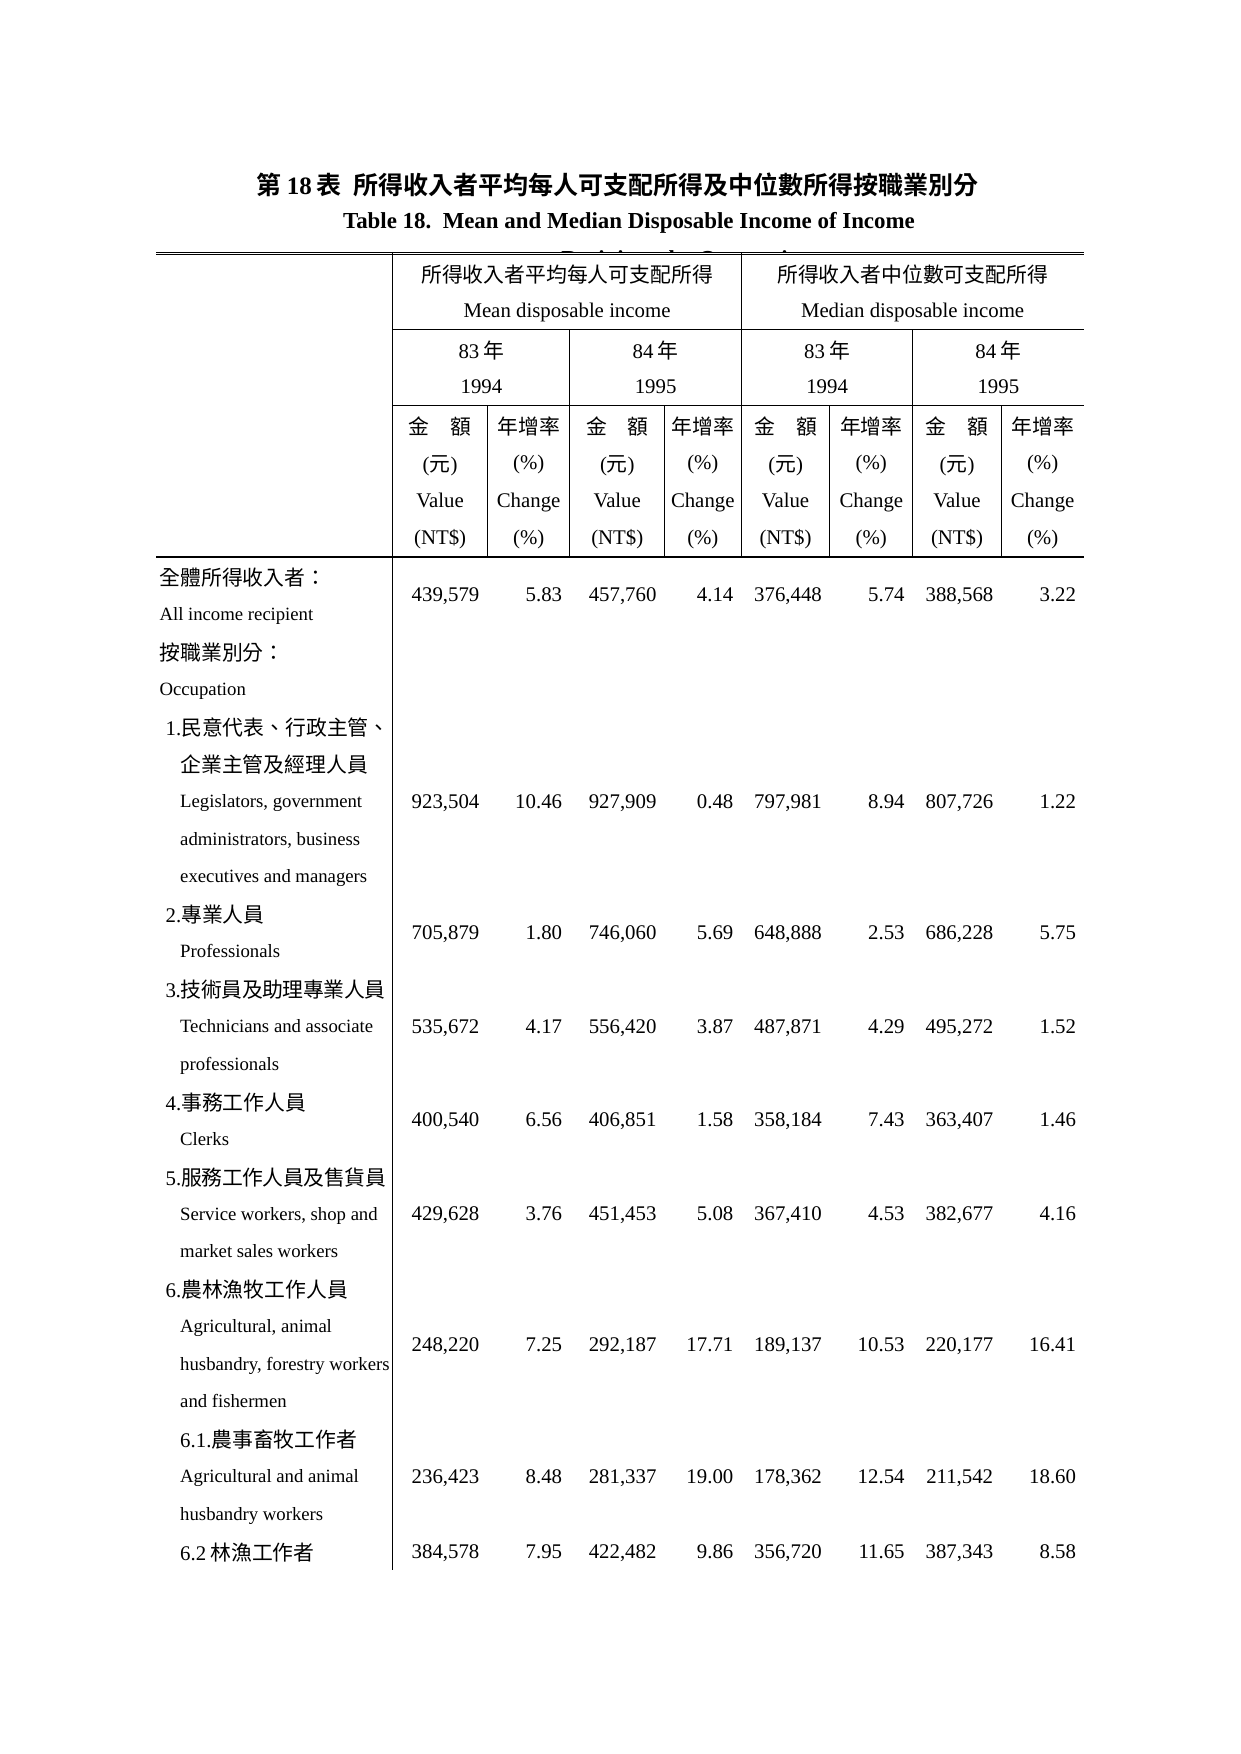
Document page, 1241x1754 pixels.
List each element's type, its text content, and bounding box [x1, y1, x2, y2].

table_cell 按職業別分： Occupation [156, 633, 392, 707]
table_cell 4.14 [664, 558, 741, 632]
table_cell 全體所得收入者： All income recipient [156, 558, 392, 632]
table_cell 248,220 [393, 1270, 487, 1420]
table_cell 1.46 [1001, 1083, 1084, 1157]
table_cell 84年 1995 [913, 330, 1084, 405]
table_cell [487, 633, 570, 707]
table_cell 7.43 [830, 1083, 912, 1157]
table_cell 金 額 (元) Value (NT$) [393, 406, 487, 556]
table_cell [156, 405, 392, 556]
table_cell 8.58 [1001, 1533, 1084, 1570]
table_cell 6.2林漁工作者 [156, 1533, 392, 1570]
table_cell 4.事務工作人員 Clerks [156, 1083, 392, 1157]
table_cell 2.53 [830, 895, 912, 970]
table_cell 金 額 (元) Value (NT$) [913, 406, 1001, 556]
table_cell 400,540 [393, 1083, 487, 1157]
table_cell 367,410 [741, 1158, 830, 1270]
table_cell 451,453 [570, 1158, 664, 1270]
table_cell 422,482 [570, 1533, 664, 1570]
table_cell 189,137 [741, 1270, 830, 1420]
table_cell 84年 1995 [570, 330, 741, 405]
table_cell 6.1.農事畜牧工作者 Agricultural and animal husbandry workers [156, 1420, 392, 1532]
table_cell 6.農林漁牧工作人員 Agricultural, animal husbandry, forestry workers and fishermen [156, 1270, 392, 1420]
table_cell 3.技術員及助理專業人員 Technicians and associate professionals [156, 970, 392, 1082]
table_cell 所得收入者平均每人可支配所得 Mean disposable income [393, 255, 741, 329]
table_cell 923,504 [393, 708, 487, 895]
table_cell 83年 1994 [393, 330, 569, 405]
table_cell 220,177 [913, 1270, 1001, 1420]
table_cell 1.80 [487, 895, 570, 970]
table_cell [741, 633, 830, 707]
table_cell 439,579 [393, 558, 487, 632]
table_cell 927,909 [570, 708, 664, 895]
table_cell 3.22 [1001, 558, 1084, 632]
table_cell 5.69 [664, 895, 741, 970]
table_cell 金 額 (元) Value (NT$) [570, 406, 664, 556]
table_cell 0.48 [664, 708, 741, 895]
table_cell 495,272 [913, 970, 1001, 1082]
table_cell 686,228 [913, 895, 1001, 970]
table_cell 9.86 [664, 1533, 741, 1570]
table_cell 17.71 [664, 1270, 741, 1420]
table_cell 年增率 (%) Change (%) [1002, 406, 1084, 556]
table_cell 358,184 [741, 1083, 830, 1157]
table_cell 4.53 [830, 1158, 912, 1270]
table_cell [156, 329, 392, 405]
table_cell 所得收入者中位數可支配所得 Median disposable income [742, 255, 1084, 329]
table_cell 7.25 [487, 1270, 570, 1420]
table_cell 12.54 [830, 1420, 912, 1532]
table_cell 281,337 [570, 1420, 664, 1532]
table_cell 4.16 [1001, 1158, 1084, 1270]
table_cell 556,420 [570, 970, 664, 1082]
table_cell 7.95 [487, 1533, 570, 1570]
table_cell 487,871 [741, 970, 830, 1082]
table_cell 年增率 (%) Change (%) [830, 406, 912, 556]
table_cell 8.94 [830, 708, 912, 895]
table_cell 金 額 (元) Value (NT$) [742, 406, 829, 556]
table_cell 5.83 [487, 558, 570, 632]
table_cell [570, 633, 664, 707]
table_cell 5.75 [1001, 895, 1084, 970]
table_cell 382,677 [913, 1158, 1001, 1270]
table_cell 363,407 [913, 1083, 1001, 1157]
table_cell 376,448 [741, 558, 830, 632]
table_cell 406,851 [570, 1083, 664, 1157]
table_cell 356,720 [741, 1533, 830, 1570]
table_cell 1.58 [664, 1083, 741, 1157]
table_cell 5.08 [664, 1158, 741, 1270]
table_cell 746,060 [570, 895, 664, 970]
table_cell 16.41 [1001, 1270, 1084, 1420]
table_cell 83年 1994 [742, 330, 912, 405]
table_cell 19.00 [664, 1420, 741, 1532]
table_cell 178,362 [741, 1420, 830, 1532]
table_cell 3.76 [487, 1158, 570, 1270]
table_cell 5.74 [830, 558, 912, 632]
table_cell 年增率 (%) Change (%) [665, 406, 741, 556]
table_cell 8.48 [487, 1420, 570, 1532]
table_cell 388,568 [913, 558, 1001, 632]
table_cell 11.65 [830, 1533, 912, 1570]
table_cell [393, 633, 487, 707]
table_cell 10.46 [487, 708, 570, 895]
table_cell 648,888 [741, 895, 830, 970]
table_cell 535,672 [393, 970, 487, 1082]
table_cell [830, 633, 912, 707]
table_header 第18表 所得收入者平均每人可支配所得及中位數所得按職業別分 [156, 165, 1078, 202]
table_cell 457,760 [570, 558, 664, 632]
table_cell 6.56 [487, 1083, 570, 1157]
table_cell 429,628 [393, 1158, 487, 1270]
table_header [1078, 165, 1084, 202]
table_cell [1001, 633, 1084, 707]
table_cell 387,343 [913, 1533, 1001, 1570]
table_cell 10.53 [830, 1270, 912, 1420]
table_cell 4.17 [487, 970, 570, 1082]
table_cell 18.60 [1001, 1420, 1084, 1532]
table_cell [913, 633, 1001, 707]
table_cell 1.52 [1001, 970, 1084, 1082]
table_cell 236,423 [393, 1420, 487, 1532]
table_cell 211,542 [913, 1420, 1001, 1532]
table_cell 4.29 [830, 970, 912, 1082]
table_cell 1.民意代表、行政主管、企業主管及經理人員 Legislators, government administrators, business executives and managers [156, 708, 392, 895]
table_cell 1.22 [1001, 708, 1084, 895]
table_cell [1078, 202, 1084, 252]
table_cell 705,879 [393, 895, 487, 970]
table_cell Table 18. Mean and Median Disposable Income of Income Recipients by Occupation [156, 202, 1078, 252]
table_cell 384,578 [393, 1533, 487, 1570]
table_cell 年增率 (%) Change (%) [488, 406, 569, 556]
table_cell [156, 255, 392, 329]
table_cell 2.專業人員 Professionals [156, 895, 392, 970]
table_cell 3.87 [664, 970, 741, 1082]
table_cell 292,187 [570, 1270, 664, 1420]
table_cell [664, 633, 741, 707]
table_cell 5.服務工作人員及售貨員 Service workers, shop and market sales workers [156, 1158, 392, 1270]
table_cell 797,981 [741, 708, 830, 895]
table_cell 807,726 [913, 708, 1001, 895]
